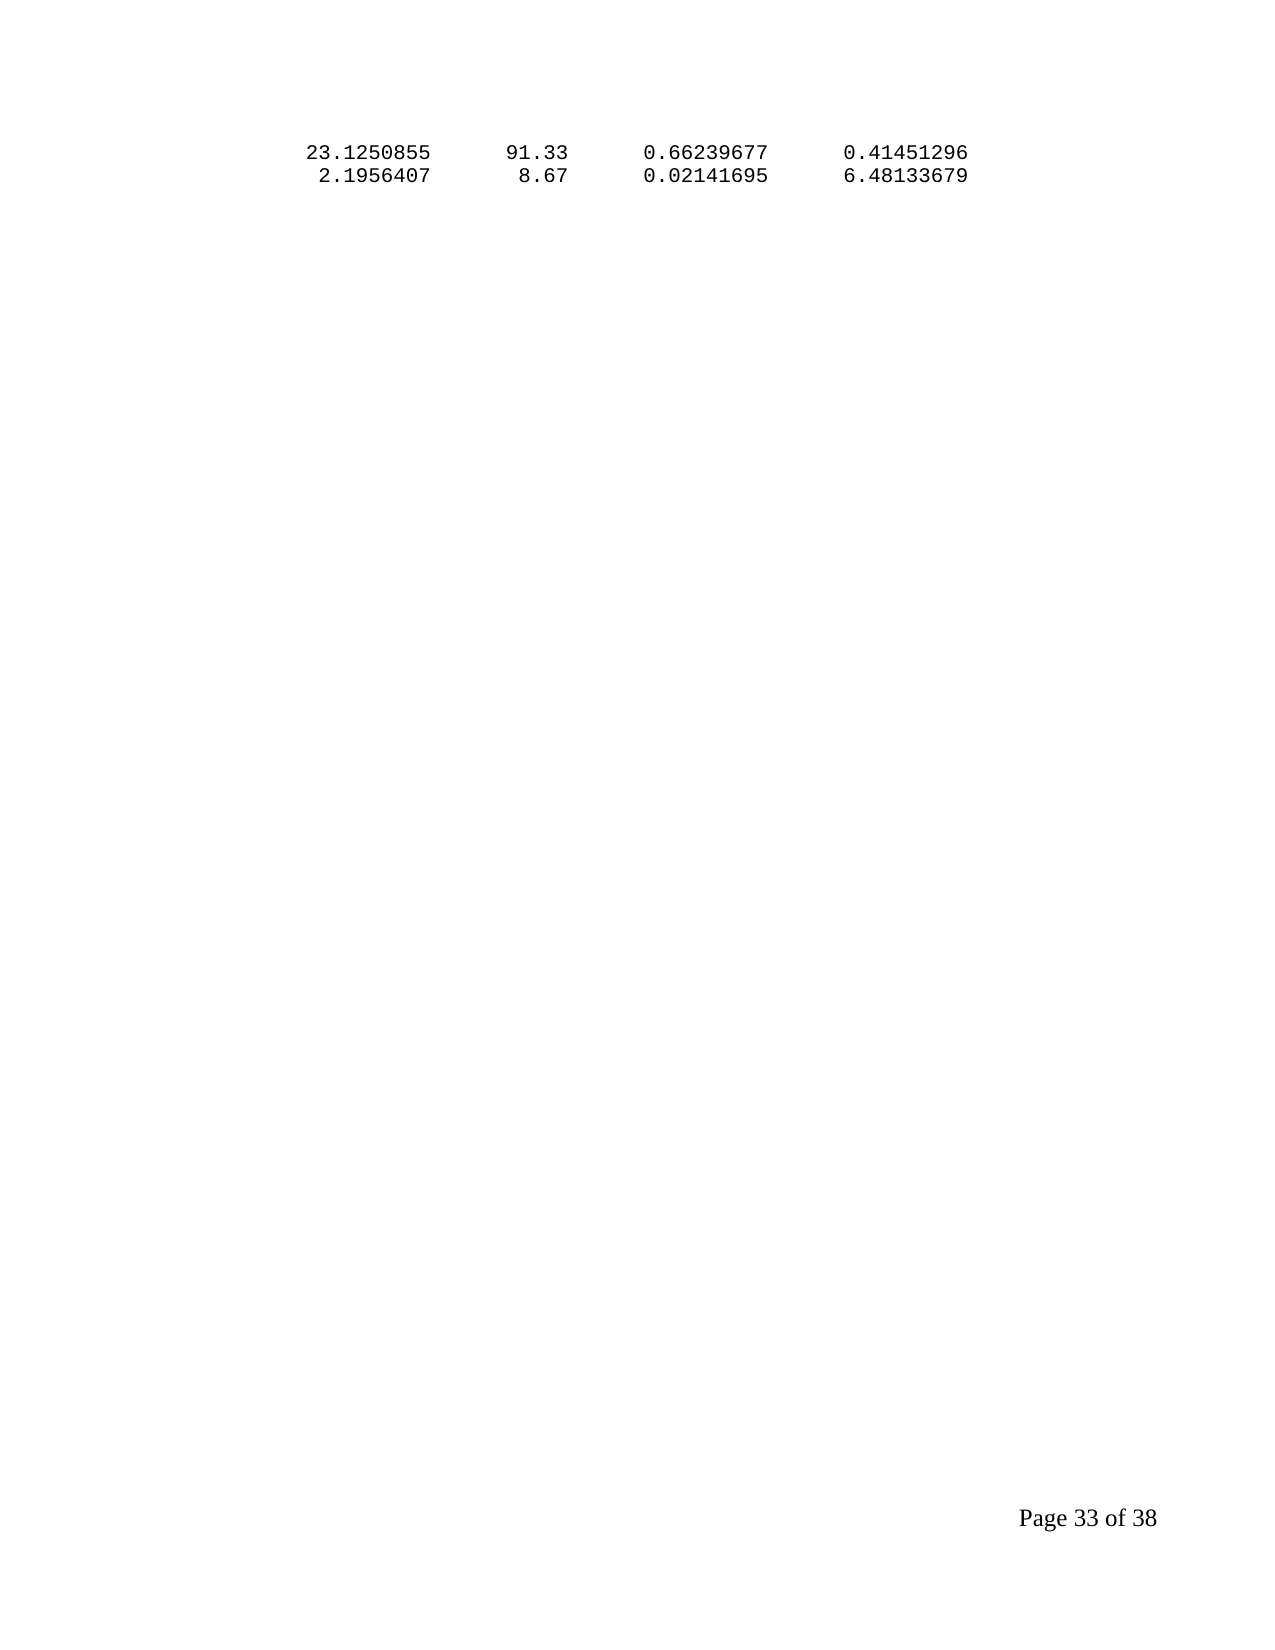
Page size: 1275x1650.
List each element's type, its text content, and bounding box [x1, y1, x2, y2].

text 23.1250855 91.33 0.66239677 0.41451296 [118, 142, 1160, 165]
text 2.1956407 8.67 0.02141695 6.48133679 [118, 165, 1160, 189]
